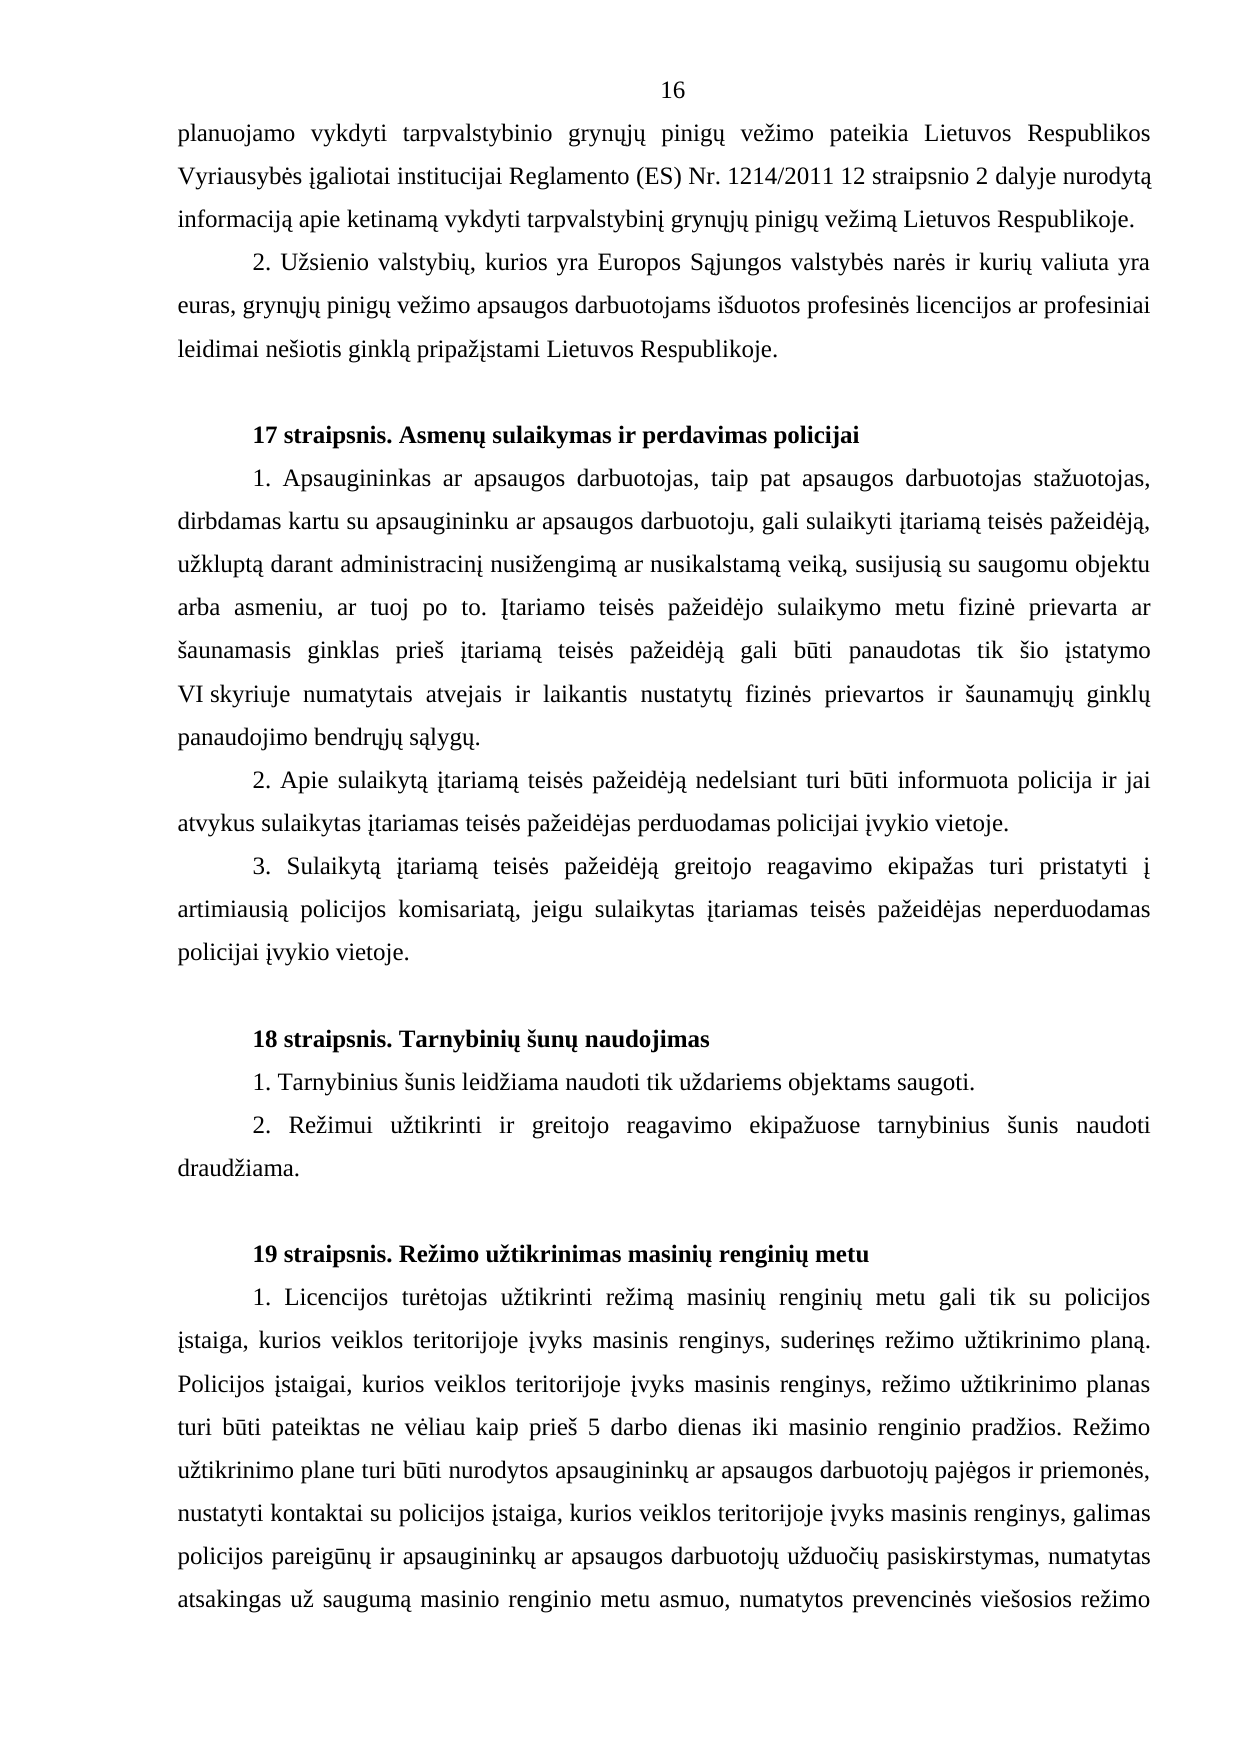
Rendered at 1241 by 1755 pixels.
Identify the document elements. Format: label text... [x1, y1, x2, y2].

text 1. Licencijos turėtojas užtikrinti režimą masinių renginių metu gali tik su policijos įstaiga, kurios veiklos teritorijoje įvyks masinis renginys, suderinęs režimo užtikrinimo planą. Policijos įstaigai, kurios veiklos teritorijoje įvyks masinis renginys, režimo užtikrinimo planas turi būti pateiktas ne vėliau kaip prieš 5 darbo dienas iki masinio renginio pradžios. Režimo užtikrinimo plane turi būti nurodytos apsaugininkų ar apsaugos darbuotojų pajėgos ir priemonės, nustatyti kontaktai su policijos įstaiga, kurios veiklos teritorijoje įvyks masinis renginys, galimas policijos pareigūnų ir apsaugininkų ar apsaugos darbuotojų užduočių pasiskirstymas, numatytas atsakingas už saugumą masinio renginio metu asmuo, numatytos prevencinės viešosios režimo [177, 1282, 1152, 1613]
text 3. Sulaikytą įtariamą teisės pažeidėją greitojo reagavimo ekipažas turi pristatyti į artimiausią policijos komisariatą, jeigu sulaikytas įtariamas teisės pažeidėjas neperduodamas policijai įvykio vietoje. [177, 851, 1152, 966]
text 18 straipsnis. Tarnybinių šunų naudojimas [177, 1024, 1152, 1052]
text 2. Užsienio valstybių, kurios yra Europos Sąjungos valstybės narės ir kurių valiuta yra euras, grynųjų pinigų vežimo apsaugos darbuotojams išduotos profesinės licencijos ar profesiniai leidimai nešiotis ginklą pripažįstami Lietuvos Respublikoje. [177, 247, 1152, 362]
text 1. Apsaugininkas ar apsaugos darbuotojas, taip pat apsaugos darbuotojas stažuotojas, dirbdamas kartu su apsaugininku ar apsaugos darbuotoju, gali sulaikyti įtariamą teisės pažeidėją, užkluptą darant administracinį nusižengimą ar nusikalstamą veiką, susijusią su saugomu objektu arba asmeniu, ar tuoj po to. Įtariamo teisės pažeidėjo sulaikymo metu fizinė prievarta ar šaunamasis ginklas prieš įtariamą teisės pažeidėją gali būti panaudotas tik šio įstatymo VI skyriuje numatytais atvejais ir laikantis nustatytų fizinės prievartos ir šaunamųjų ginklų panaudojimo bendrųjų sąlygų. [177, 463, 1152, 751]
text 2. Režimui užtikrinti ir greitojo reagavimo ekipažuose tarnybinius šunis naudoti draudžiama. [177, 1110, 1152, 1182]
text 19 straipsnis. Režimo užtikrinimas masinių renginių metu [177, 1239, 1152, 1268]
text 2. Apie sulaikytą įtariamą teisės pažeidėją nedelsiant turi būti informuota policija ir jai atvykus sulaikytas įtariamas teisės pažeidėjas perduodamas policijai įvykio vietoje. [177, 765, 1152, 837]
text 17 straipsnis. Asmenų sulaikymas ir perdavimas policijai [177, 420, 1152, 449]
text planuojamo vykdyti tarpvalstybinio grynųjų pinigų vežimo pateikia Lietuvos Respublikos Vyriausybės įgaliotai institucijai Reglamento (ES) Nr. 1214/2011 12 straipsnio 2 dalyje nurodytą informaciją apie ketinamą vykdyti tarpvalstybinį grynųjų pinigų vežimą Lietuvos Respublikoje. [177, 118, 1152, 233]
text 1. Tarnybinius šunis leidžiama naudoti tik uždariems objektams saugoti. [177, 1067, 1152, 1096]
